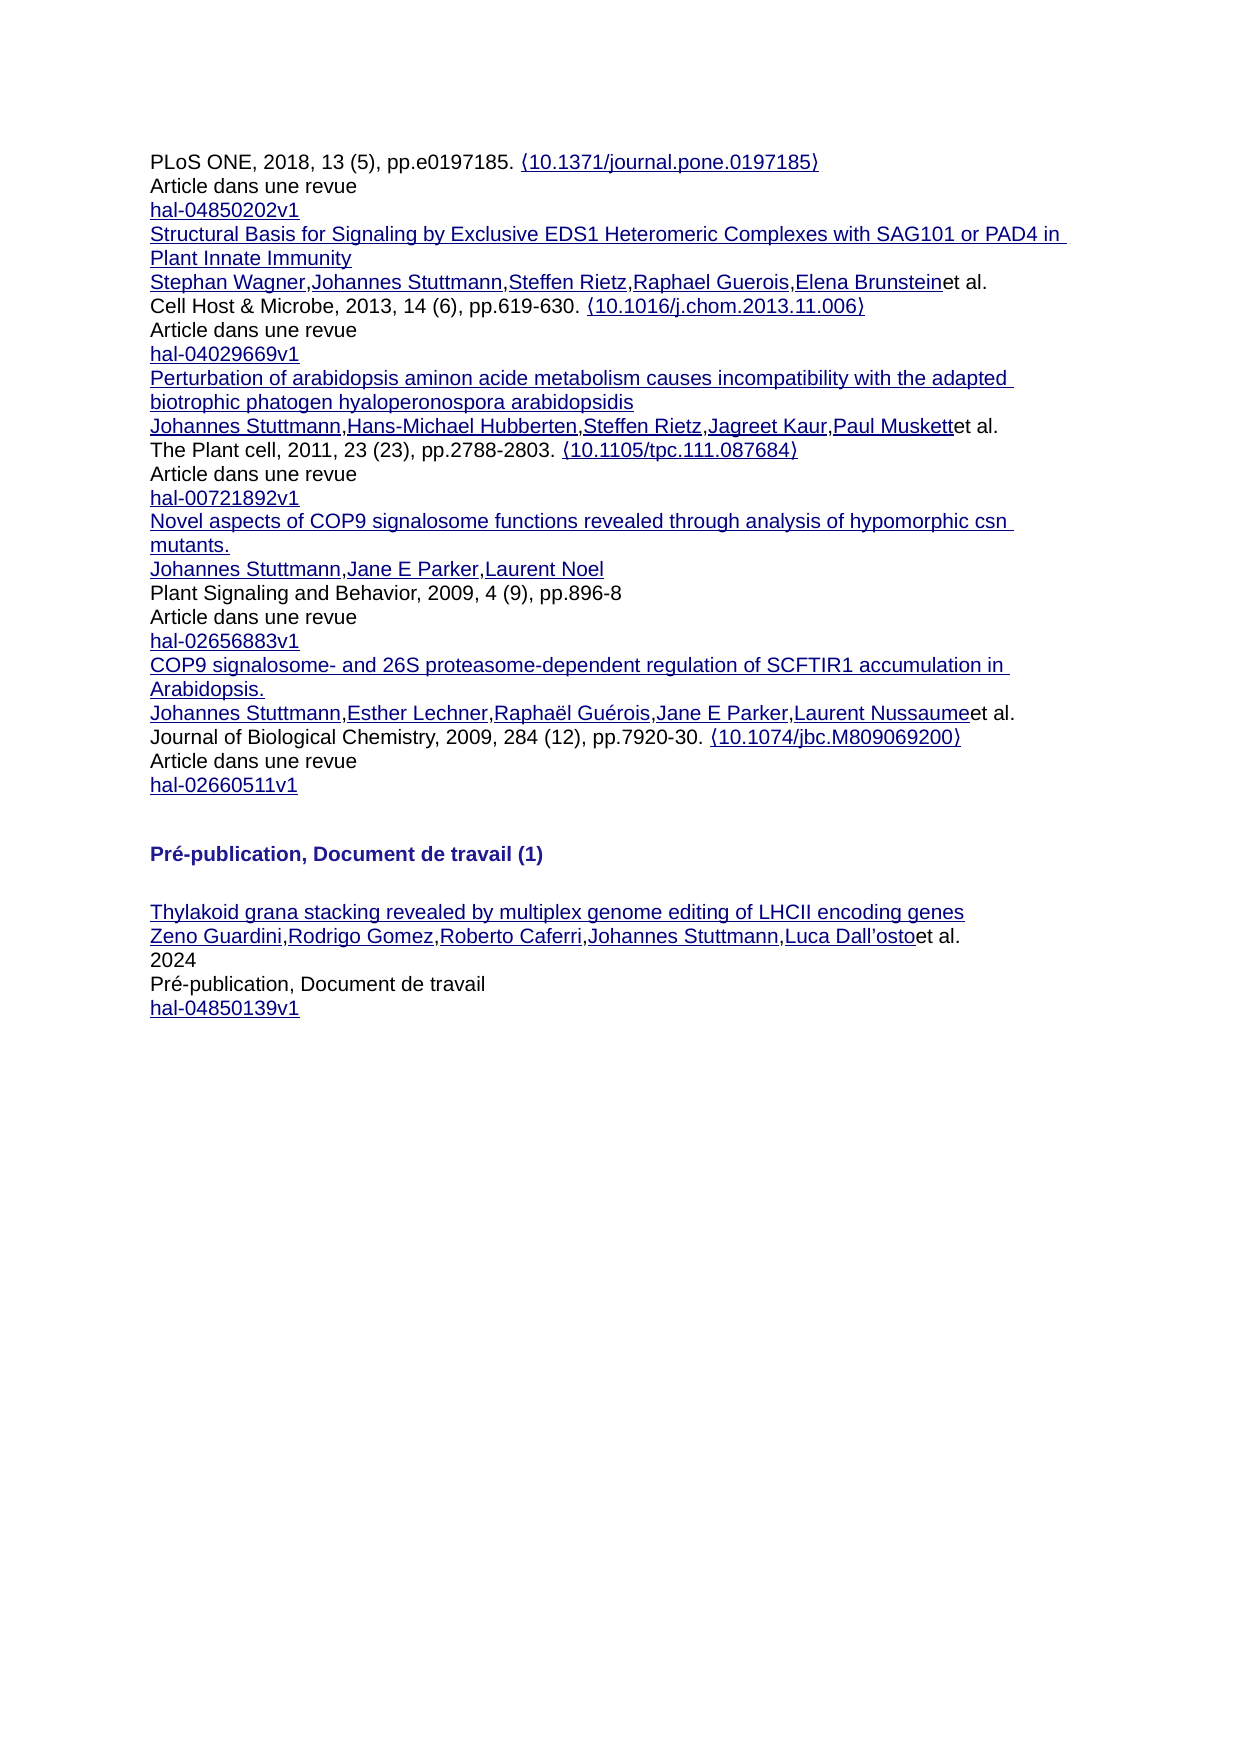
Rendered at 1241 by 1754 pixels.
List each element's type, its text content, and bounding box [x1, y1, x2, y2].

table_cell COP9 signalosome- and 26S proteasome-dependent regulation of SCFTIR1 accumulation in Arabidopsis. Johannes Stuttmann,Esther Lechner,Raphaël Guérois,Jane E Parker,Laurent Nussaumeet al. Journal of Biological Chemistry, 2009, 284 (12), pp.7920-30. ⟨10.1074/jbc.M809069200⟩ Article dans une revue hal-02660511v1 [150, 653, 1090, 797]
subtitle Pré-publication, Document de travail (1) [150, 842, 1090, 866]
table_cell PLoS ONE, 2018, 13 (5), pp.e0197185. ⟨10.1371/journal.pone.0197185⟩ Article dans une revue hal-04850202v1 [150, 150, 1090, 222]
table_header Thylakoid grana stacking revealed by multiplex genome editing of LHCII encoding genes Zeno Guardini,Rodrigo Gomez,Roberto Caferri,Johannes Stuttmann,Luca Dall’ostoet al. 2024 Pré-publication, Document de travail hal-04850139v1 [150, 900, 1090, 1020]
table_cell Structural Basis for Signaling by Exclusive EDS1 Heteromeric Complexes with SAG101 or PAD4 in Plant Innate Immunity Stephan Wagner,Johannes Stuttmann,Steffen Rietz,Raphael Guerois,Elena Brunsteinet al. Cell Host & Microbe, 2013, 14 (6), pp.619-630. ⟨10.1016/j.chom.2013.11.006⟩ Article dans une revue hal-04029669v1 [150, 222, 1090, 366]
table_cell Perturbation of arabidopsis aminon acide metabolism causes incompatibility with the adapted biotrophic phatogen hyaloperonospora arabidopsidis Johannes Stuttmann,Hans-Michael Hubberten,Steffen Rietz,Jagreet Kaur,Paul Muskettet al. The Plant cell, 2011, 23 (23), pp.2788-2803. ⟨10.1105/tpc.111.087684⟩ Article dans une revue hal-00721892v1 [150, 366, 1090, 509]
table_cell Novel aspects of COP9 signalosome functions revealed through analysis of hypomorphic csn mutants. Johannes Stuttmann,Jane E Parker,Laurent Noel Plant Signaling and Behavior, 2009, 4 (9), pp.896-8 Article dans une revue hal-02656883v1 [150, 509, 1090, 653]
